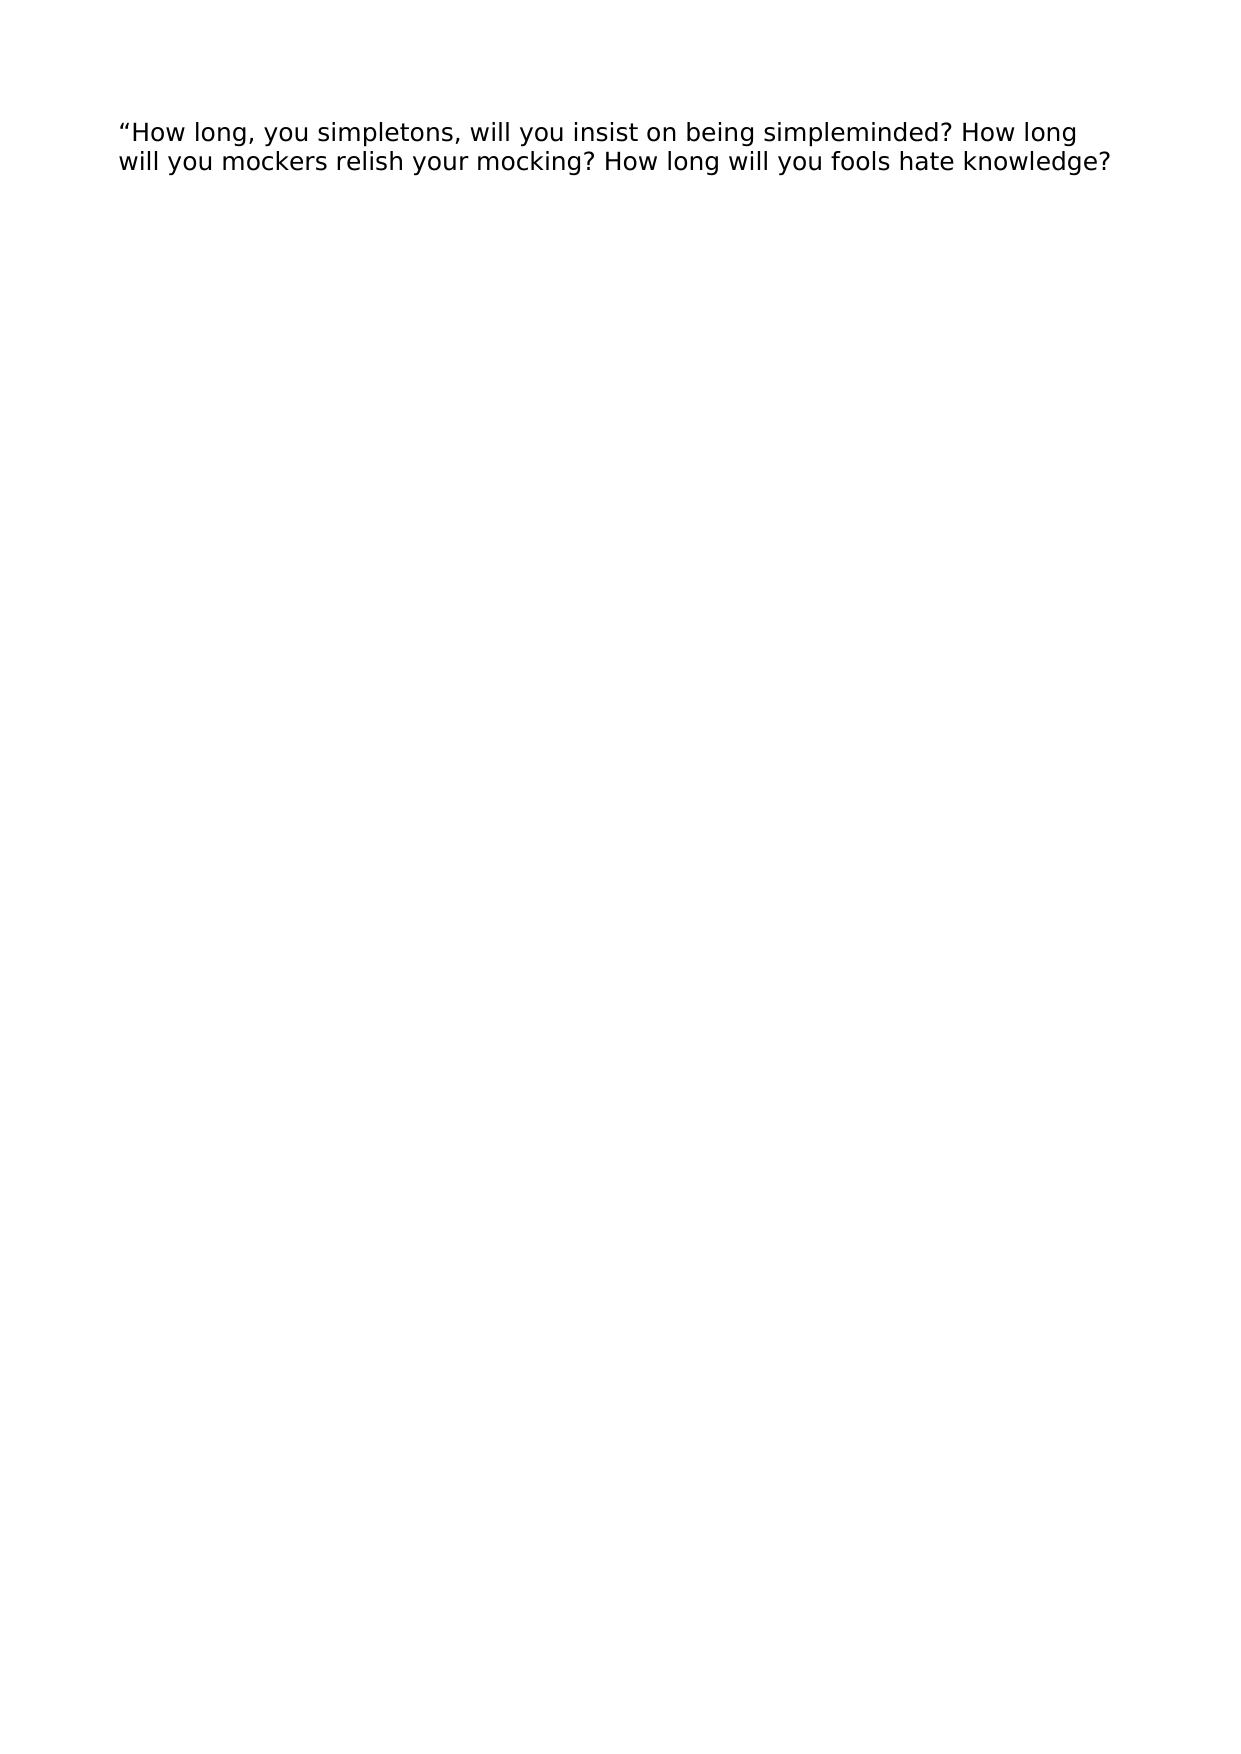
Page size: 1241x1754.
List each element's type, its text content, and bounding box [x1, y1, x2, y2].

text “How long, you simpletons, will you insist on being simpleminded? How long will you mockers relish your mocking? How long will you fools hate knowledge? [118, 118, 1122, 176]
